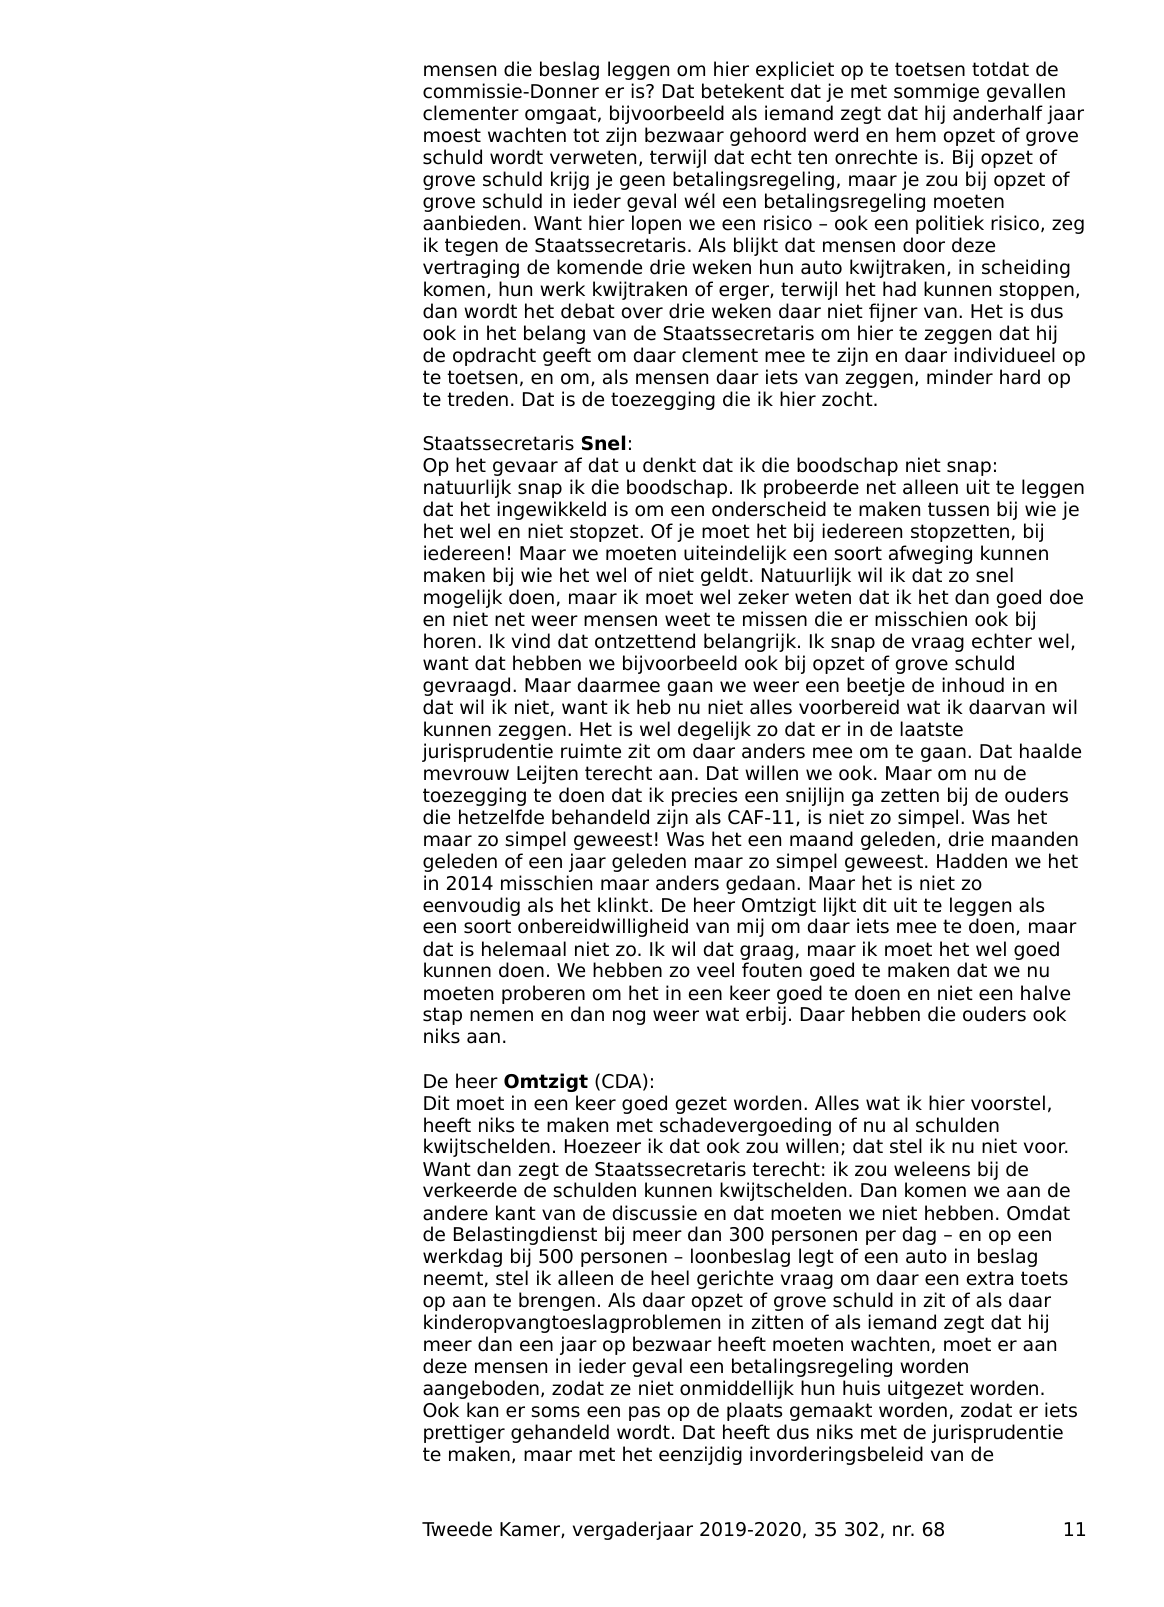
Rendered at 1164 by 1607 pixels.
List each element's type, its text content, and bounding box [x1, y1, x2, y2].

text Dit moet in een keer goed gezet worden. Alles wat ik hier voorstel, heeft niks te maken met schadevergoeding of nu al schulden kwijtschelden. Hoezeer ik dat ook zou willen; dat stel ik nu niet voor. Want dan zegt de Staatssecretaris terecht: ik zou weleens bij de verkeerde de schulden kunnen kwijtschelden. Dan komen we aan de andere kant van de discussie en dat moeten we niet hebben. Omdat de Belastingdienst bij meer dan 300 personen per dag – en op een werkdag bij 500 personen – loonbeslag legt of een auto in beslag neemt, stel ik alleen de heel gerichte vraag om daar een extra toets op aan te brengen. Als daar opzet of grove schuld in zit of als daar kinderopvangtoeslagproblemen in zitten of als iemand zegt dat hij meer dan een jaar op bezwaar heeft moeten wachten, moet er aan deze mensen in ieder geval een betalingsregeling worden aangeboden, zodat ze niet onmiddellijk hun huis uitgezet worden. Ook kan er soms een pas op de plaats gemaakt worden, zodat er iets prettiger gehandeld wordt. Dat heeft dus niks met de jurisprudentie te maken, maar met het eenzijdig invorderingsbeleid van de [422, 1092, 1087, 1466]
text Staatssecretaris Snel: [422, 433, 1087, 455]
text mensen die beslag leggen om hier expliciet op te toetsen totdat de commissie-Donner er is? Dat betekent dat je met sommige gevallen clementer omgaat, bijvoorbeeld als iemand zegt dat hij anderhalf jaar moest wachten tot zijn bezwaar gehoord werd en hem opzet of grove schuld wordt verweten, terwijl dat echt ten onrechte is. Bij opzet of grove schuld krijg je geen betalingsregeling, maar je zou bij opzet of grove schuld in ieder geval wél een betalingsregeling moeten aanbieden. Want hier lopen we een risico – ook een politiek risico, zeg ik tegen de Staatssecretaris. Als blijkt dat mensen door deze vertraging de komende drie weken hun auto kwijtraken, in scheiding komen, hun werk kwijtraken of erger, terwijl het had kunnen stoppen, dan wordt het debat over drie weken daar niet fijner van. Het is dus ook in het belang van de Staatssecretaris om hier te zeggen dat hij de opdracht geeft om daar clement mee te zijn en daar individueel op te toetsen, en om, als mensen daar iets van zeggen, minder hard op te treden. Dat is de toezegging die ik hier zocht. [422, 59, 1087, 411]
text Op het gevaar af dat u denkt dat ik die boodschap niet snap: natuurlijk snap ik die boodschap. Ik probeerde net alleen uit te leggen dat het ingewikkeld is om een onderscheid te maken tussen bij wie je het wel en niet stopzet. Of je moet het bij iedereen stopzetten, bij iedereen! Maar we moeten uiteindelijk een soort afweging kunnen maken bij wie het wel of niet geldt. Natuurlijk wil ik dat zo snel mogelijk doen, maar ik moet wel zeker weten dat ik het dan goed doe en niet net weer mensen weet te missen die er misschien ook bij horen. Ik vind dat ontzettend belangrijk. Ik snap de vraag echter wel, want dat hebben we bijvoorbeeld ook bij opzet of grove schuld gevraagd. Maar daarmee gaan we weer een beetje de inhoud in en dat wil ik niet, want ik heb nu niet alles voorbereid wat ik daarvan wil kunnen zeggen. Het is wel degelijk zo dat er in de laatste jurisprudentie ruimte zit om daar anders mee om te gaan. Dat haalde mevrouw Leijten terecht aan. Dat willen we ook. Maar om nu de toezegging te doen dat ik precies een snijlijn ga zetten bij de ouders die hetzelfde behandeld zijn als CAF-11, is niet zo simpel. Was het maar zo simpel geweest! Was het een maand geleden, drie maanden geleden of een jaar geleden maar zo simpel geweest. Hadden we het in 2014 misschien maar anders gedaan. Maar het is niet zo eenvoudig als het klinkt. De heer Omtzigt lijkt dit uit te leggen als een soort onbereidwilligheid van mij om daar iets mee te doen, maar dat is helemaal niet zo. Ik wil dat graag, maar ik moet het wel goed kunnen doen. We hebben zo veel fouten goed te maken dat we nu moeten proberen om het in een keer goed te doen en niet een halve stap nemen en dan nog weer wat erbij. Daar hebben die ouders ook niks aan. [422, 455, 1087, 1048]
text De heer Omtzigt (CDA): [422, 1071, 1087, 1092]
